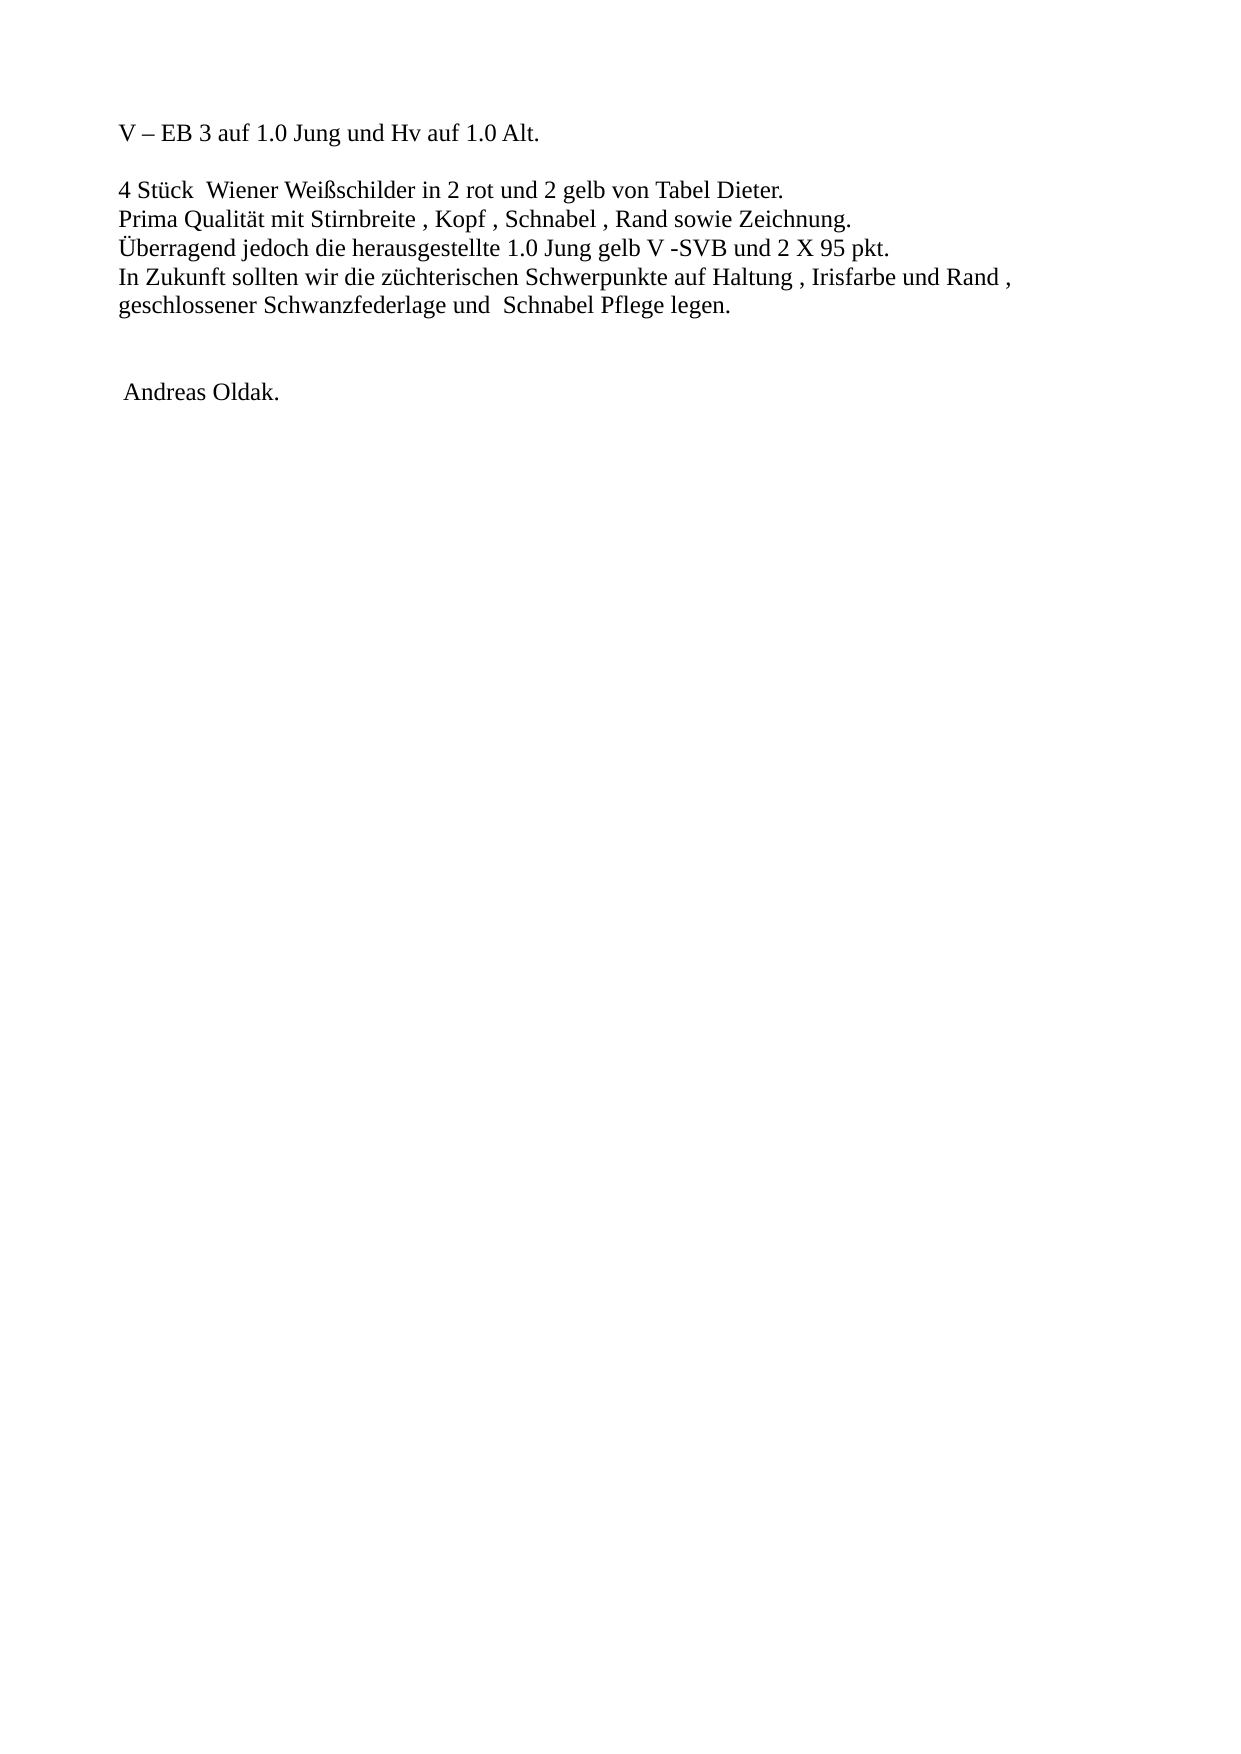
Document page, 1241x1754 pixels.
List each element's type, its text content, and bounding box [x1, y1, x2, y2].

text 4 Stück Wiener Weißschilder in 2 rot und 2 gelb von Tabel Dieter. [118, 176, 1122, 204]
text Überragend jedoch die herausgestellte 1.0 Jung gelb V -SVB und 2 X 95 pkt. [118, 233, 1122, 262]
text Andreas Oldak. [118, 377, 1122, 406]
text In Zukunft sollten wir die züchterischen Schwerpunkte auf Haltung , Irisfarbe und Rand , geschlossener Schwanzfederlage und Schnabel Pflege legen. [118, 262, 1122, 319]
text Prima Qualität mit Stirnbreite , Kopf , Schnabel , Rand sowie Zeichnung. [118, 204, 1122, 233]
text V – EB 3 auf 1.0 Jung und Hv auf 1.0 Alt. [118, 118, 1122, 147]
